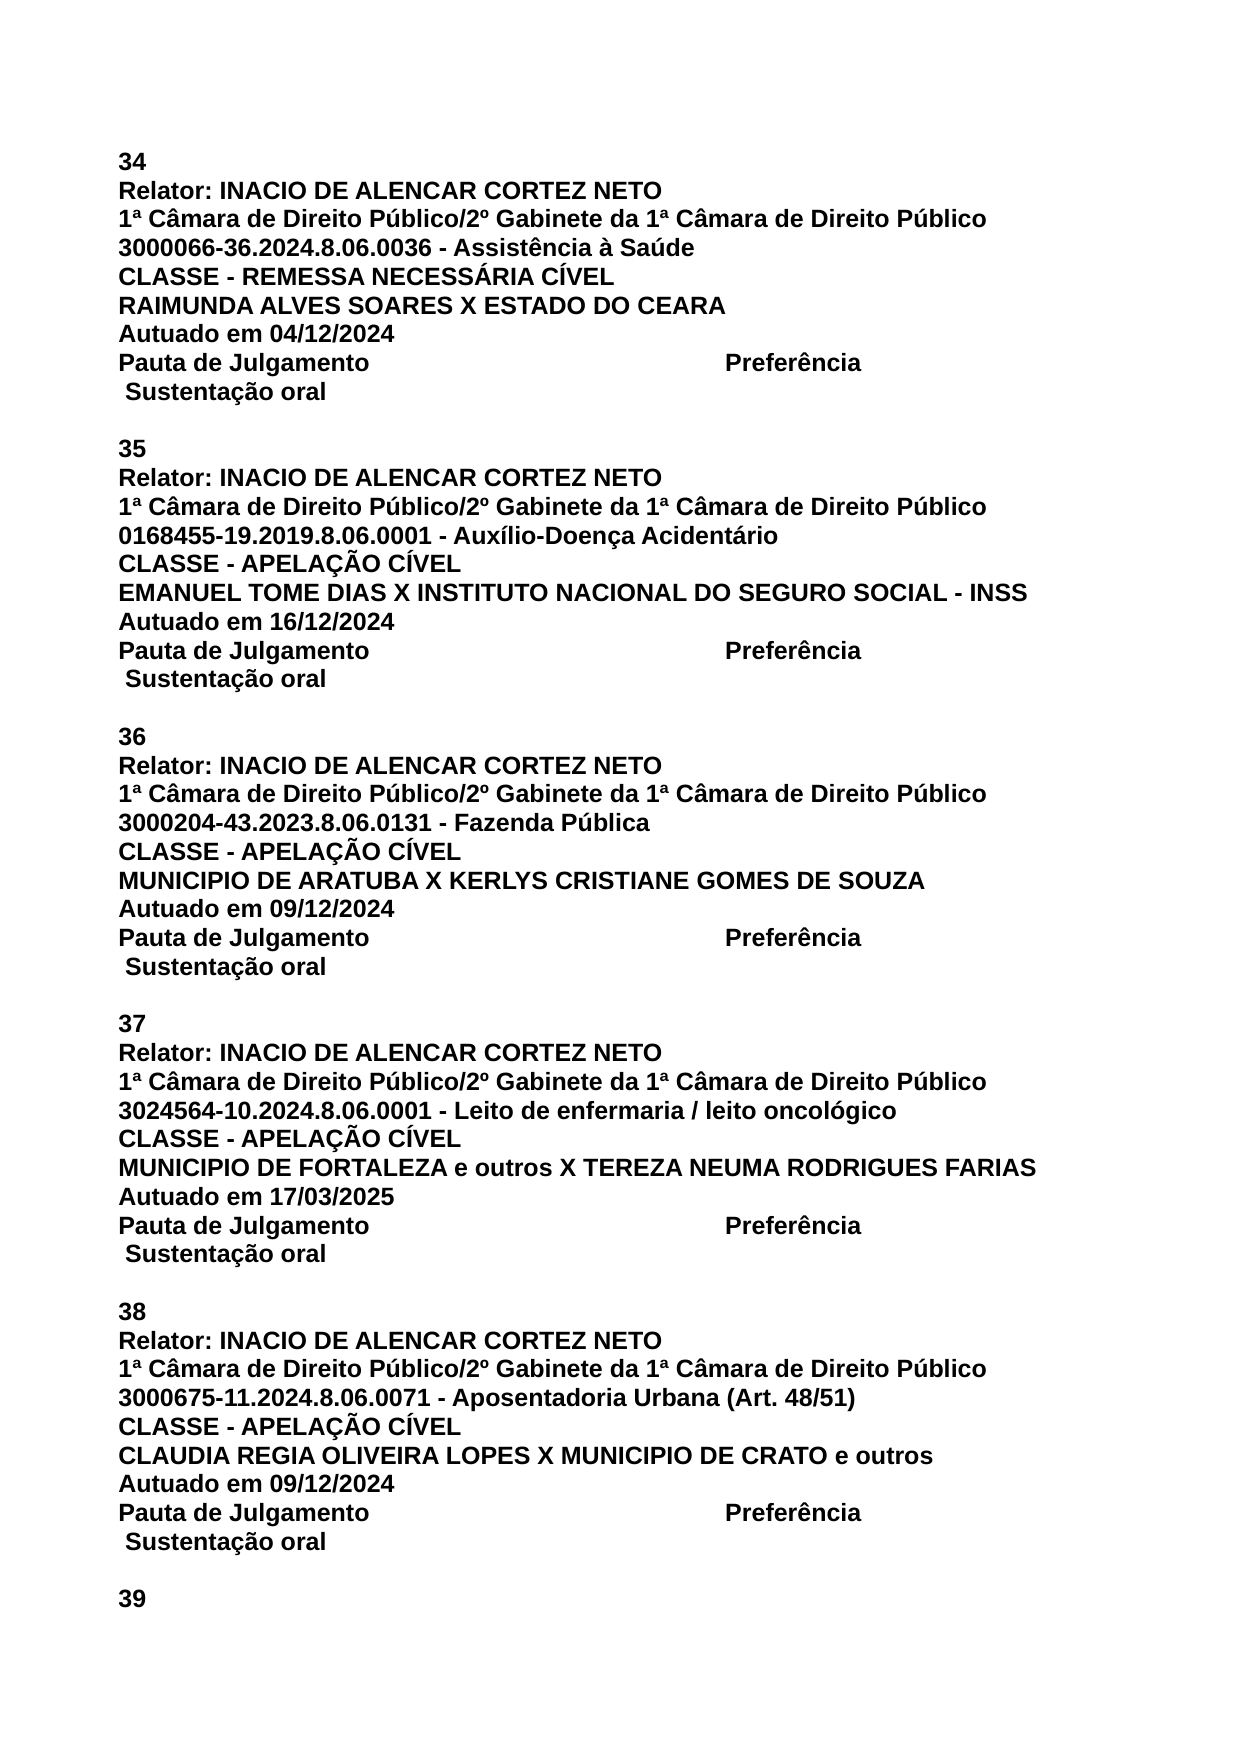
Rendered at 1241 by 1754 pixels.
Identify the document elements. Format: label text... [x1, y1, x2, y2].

text Pauta de Julgamento Preferência [118, 1498, 1122, 1527]
text Sustentação oral [118, 1239, 1122, 1268]
text CLASSE - APELAÇÃO CÍVEL [118, 549, 1122, 578]
text 1ª Câmara de Direito Público/2º Gabinete da 1ª Câmara de Direito Público [118, 492, 1122, 521]
text 35 [118, 434, 1122, 463]
text 34 [118, 147, 1122, 176]
text Relator: INACIO DE ALENCAR CORTEZ NETO [118, 1326, 1122, 1354]
text 1ª Câmara de Direito Público/2º Gabinete da 1ª Câmara de Direito Público [118, 1067, 1122, 1096]
text Pauta de Julgamento Preferência [118, 923, 1122, 952]
text 0168455-19.2019.8.06.0001 - Auxílio-Doença Acidentário [118, 521, 1122, 549]
text Autuado em 04/12/2024 [118, 319, 1122, 348]
text Pauta de Julgamento Preferência [118, 636, 1122, 664]
text Autuado em 09/12/2024 [118, 894, 1122, 923]
text CLAUDIA REGIA OLIVEIRA LOPES X MUNICIPIO DE CRATO e outros [118, 1441, 1122, 1469]
text Autuado em 16/12/2024 [118, 607, 1122, 636]
text 1ª Câmara de Direito Público/2º Gabinete da 1ª Câmara de Direito Público [118, 779, 1122, 808]
text Sustentação oral [118, 664, 1122, 693]
text RAIMUNDA ALVES SOARES X ESTADO DO CEARA [118, 291, 1122, 319]
text CLASSE - APELAÇÃO CÍVEL [118, 837, 1122, 866]
text Pauta de Julgamento Preferência [118, 1211, 1122, 1239]
text 39 [118, 1584, 1122, 1613]
text MUNICIPIO DE FORTALEZA e outros X TEREZA NEUMA RODRIGUES FARIAS [118, 1153, 1122, 1182]
text CLASSE - REMESSA NECESSÁRIA CÍVEL [118, 262, 1122, 291]
text Autuado em 17/03/2025 [118, 1182, 1122, 1211]
text Autuado em 09/12/2024 [118, 1469, 1122, 1498]
text Relator: INACIO DE ALENCAR CORTEZ NETO [118, 176, 1122, 204]
text 3024564-10.2024.8.06.0001 - Leito de enfermaria / leito oncológico [118, 1096, 1122, 1124]
text 3000675-11.2024.8.06.0071 - Aposentadoria Urbana (Art. 48/51) [118, 1383, 1122, 1412]
text 37 [118, 1009, 1122, 1038]
text EMANUEL TOME DIAS X INSTITUTO NACIONAL DO SEGURO SOCIAL - INSS [118, 578, 1122, 607]
text 1ª Câmara de Direito Público/2º Gabinete da 1ª Câmara de Direito Público [118, 204, 1122, 233]
text MUNICIPIO DE ARATUBA X KERLYS CRISTIANE GOMES DE SOUZA [118, 866, 1122, 894]
text Sustentação oral [118, 377, 1122, 406]
text 3000204-43.2023.8.06.0131 - Fazenda Pública [118, 808, 1122, 837]
text Relator: INACIO DE ALENCAR CORTEZ NETO [118, 751, 1122, 779]
text Relator: INACIO DE ALENCAR CORTEZ NETO [118, 463, 1122, 492]
text 36 [118, 722, 1122, 751]
text Sustentação oral [118, 952, 1122, 981]
text Pauta de Julgamento Preferência [118, 348, 1122, 377]
text 3000066-36.2024.8.06.0036 - Assistência à Saúde [118, 233, 1122, 262]
text 38 [118, 1297, 1122, 1326]
text Relator: INACIO DE ALENCAR CORTEZ NETO [118, 1038, 1122, 1067]
text CLASSE - APELAÇÃO CÍVEL [118, 1412, 1122, 1441]
text 1ª Câmara de Direito Público/2º Gabinete da 1ª Câmara de Direito Público [118, 1354, 1122, 1383]
text Sustentação oral [118, 1527, 1122, 1556]
text CLASSE - APELAÇÃO CÍVEL [118, 1124, 1122, 1153]
